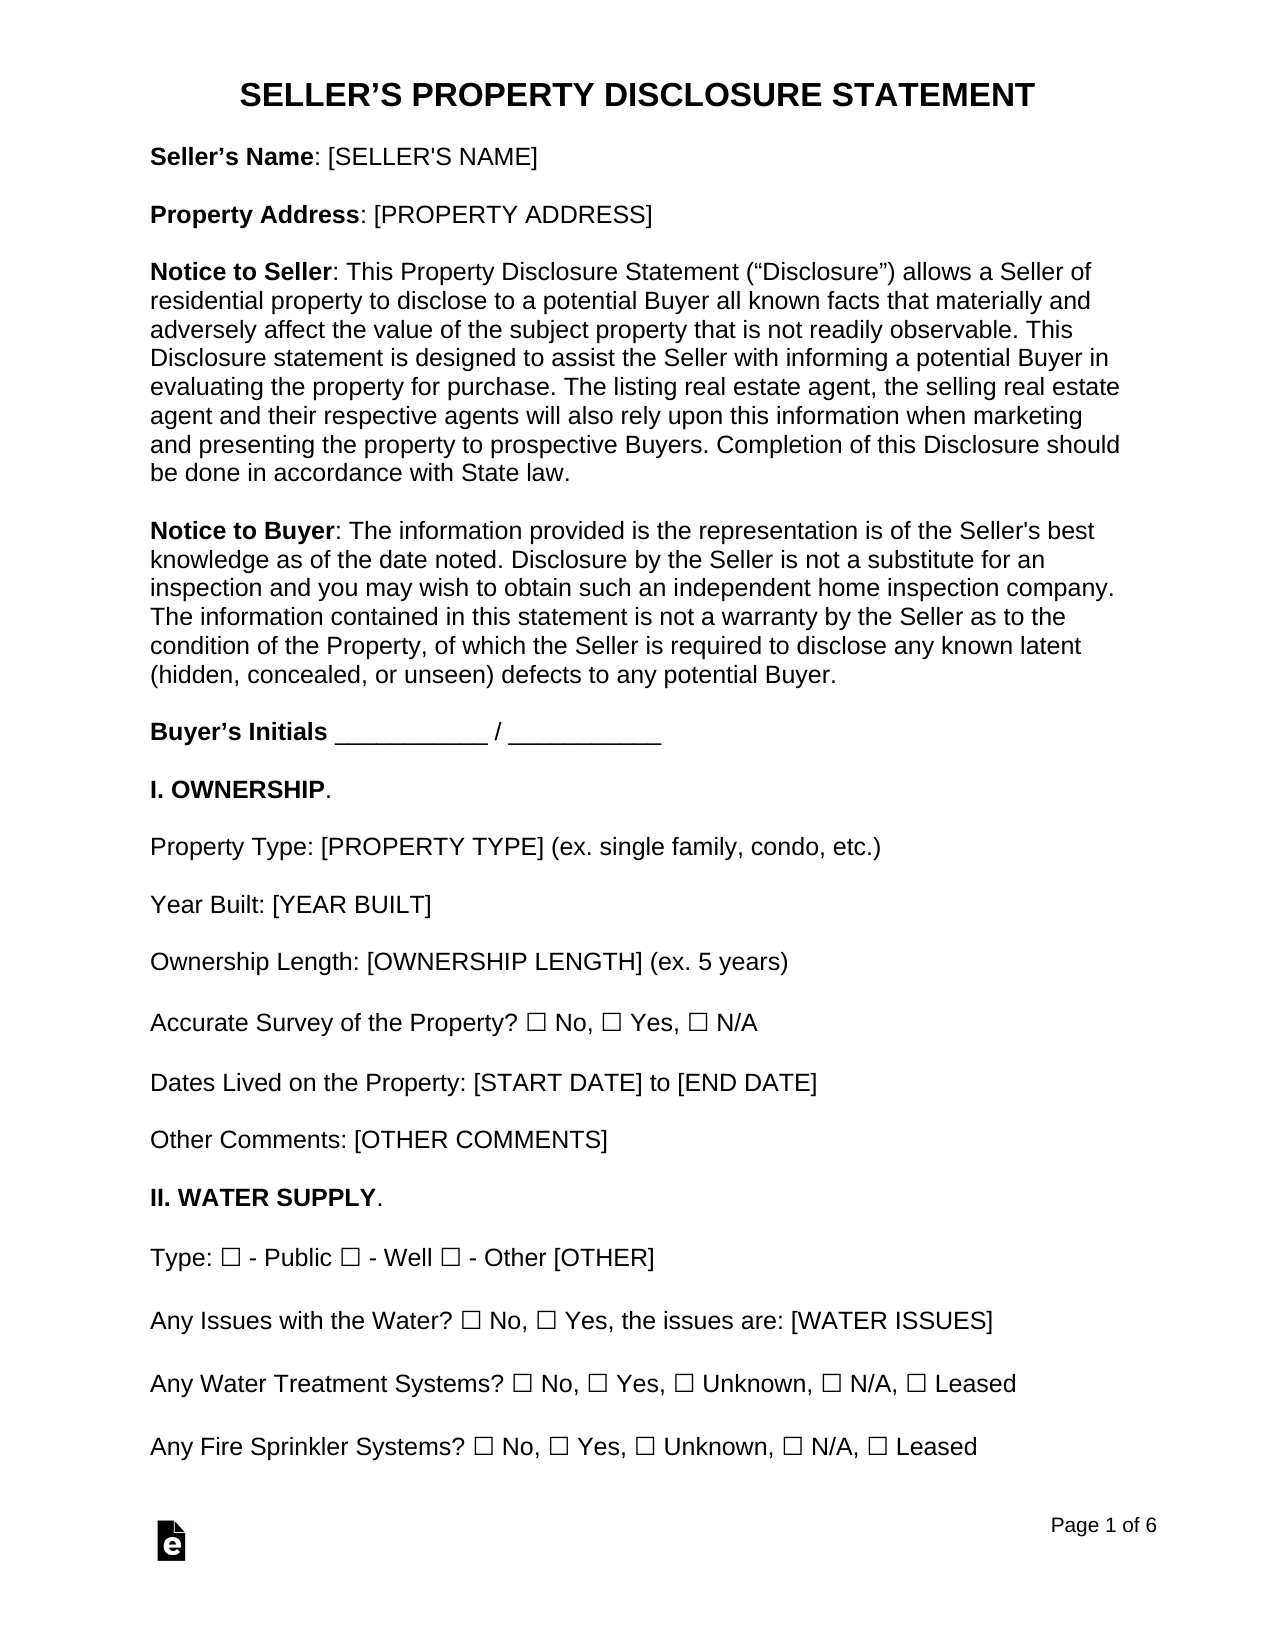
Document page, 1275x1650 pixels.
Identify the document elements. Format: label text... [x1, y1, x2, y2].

text Any Fire Sprinkler Systems? ☐ No, ☐ Yes, ☐ Unknown, ☐ N/A, ☐ Leased [150, 1428, 1125, 1462]
text Buyer’s Initials ___________ / ___________ [150, 717, 1125, 746]
text Seller’s Name: [SELLER'S NAME] [150, 142, 1125, 171]
text Type: ☐ - Public ☐ - Well ☐ - Other [OTHER] [150, 1240, 1125, 1274]
text II. WATER SUPPLY. [150, 1182, 1125, 1211]
text Year Built: [YEAR BUILT] [150, 890, 1125, 918]
text Notice to Seller: This Property Disclosure Statement (“Disclosure”) allows a Seller of residential property to disclose to a potential Buyer all known facts that materially and adversely affect the value of the subject property that is not readily observable. This Disclosure statement is designed to assist the Seller with informing a potential Buyer in evaluating the property for purchase. The listing real estate agent, the selling real estate agent and their respective agents will also rely upon this information when marketing and presenting the property to prospective Buyers. Completion of this Disclosure should be done in accordance with State law. [150, 257, 1125, 487]
text Property Address: [PROPERTY ADDRESS] [150, 200, 1125, 228]
text Notice to Buyer: The information provided is the representation is of the Seller's best knowledge as of the date noted. Disclosure by the Seller is not a substitute for an inspection and you may wish to obtain such an independent home inspection company. The information contained in this statement is not a warranty by the Seller as to the condition of the Property, of which the Seller is required to disclose any known latent (hidden, concealed, or unseen) defects to any potential Buyer. [150, 516, 1125, 688]
text I. OWNERSHIP. [150, 775, 1125, 803]
text Any Issues with the Water? ☐ No, ☐ Yes, the issues are: [WATER ISSUES] [150, 1303, 1125, 1337]
text Dates Lived on the Property: [START DATE] to [END DATE] [150, 1067, 1125, 1096]
text Property Type: [PROPERTY TYPE] (ex. single family, condo, etc.) [150, 832, 1125, 861]
text SELLER’S PROPERTY DISCLOSURE STATEMENT [150, 75, 1125, 113]
text Accurate Survey of the Property? ☐ No, ☐ Yes, ☐ N/A [150, 1005, 1125, 1039]
text Other Comments: [OTHER COMMENTS] [150, 1125, 1125, 1154]
text Any Water Treatment Systems? ☐ No, ☐ Yes, ☐ Unknown, ☐ N/A, ☐ Leased [150, 1366, 1125, 1400]
text Ownership Length: [OWNERSHIP LENGTH] (ex. 5 years) [150, 947, 1125, 976]
